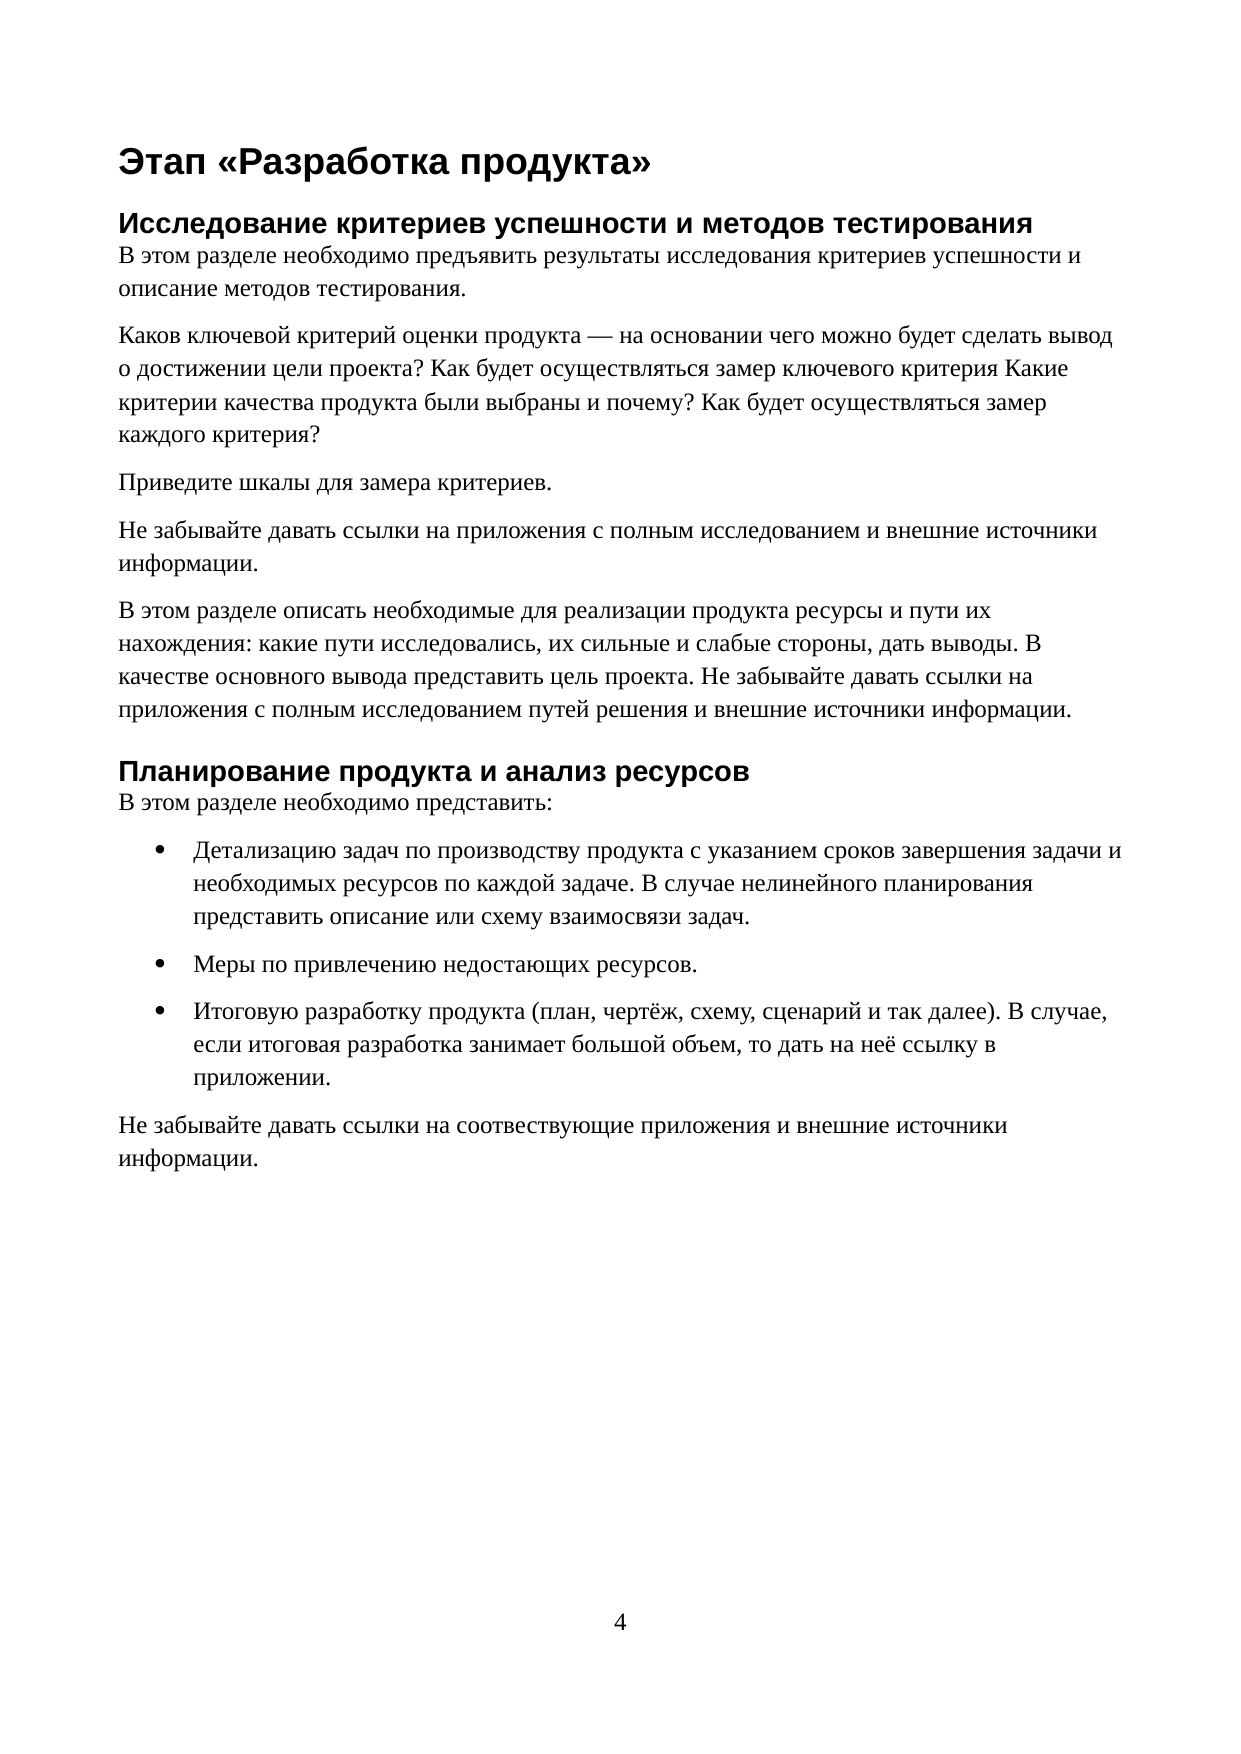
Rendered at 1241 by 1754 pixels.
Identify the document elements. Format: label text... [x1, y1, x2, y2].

subtitle Этап «Разработка продукта» [118, 139, 1122, 182]
text В этом разделе необходимо предъявить результаты исследования критериев успешности и описание методов тестирования. [118, 240, 1122, 302]
text В этом разделе описать необходимые для реализации продукта ресурсы и пути их нахождения: какие пути исследовались, их сильные и слабые стороны, дать выводы. В качестве основного вывода представить цель проекта. Не забывайте давать ссылки на приложения с полным исследованием путей решения и внешние источники информации. [118, 595, 1122, 723]
text Не забывайте давать ссылки на соотвествующие приложения и внешние источники информации. [118, 1110, 1122, 1172]
subtitle Исследование критериев успешности и методов тестирования [118, 206, 1122, 240]
subtitle Планирование продукта и анализ ресурсов [118, 754, 1122, 787]
list Детализацию задач по производству продукта с указанием сроков завершения задачи и необходимых ресурсов по каждой задаче. В случае нелинейного планирования представить описание или схему взаимосвязи задач. [156, 835, 1122, 930]
list Итоговую разработку продукта (план, чертёж, схему, сценарий и так далее). В случае, если итоговая разработка занимает большой объем, то дать на неё ссылку в приложении. [156, 996, 1122, 1091]
text Приведите шкалы для замера критериев. [118, 467, 1122, 496]
list Меры по привлечению недостающих ресурсов. [156, 949, 1122, 977]
text В этом разделе необходимо представить: [118, 787, 1122, 816]
text Не забывайте давать ссылки на приложения с полным исследованием и внешние источники информации. [118, 515, 1122, 577]
text Каков ключевой критерий оценки продукта — на основании чего можно будет сделать вывод о достижении цели проекта? Как будет осуществляться замер ключевого критерия Какие критерии качества продукта были выбраны и почему? Как будет осуществляться замер каждого критерия? [118, 321, 1122, 448]
